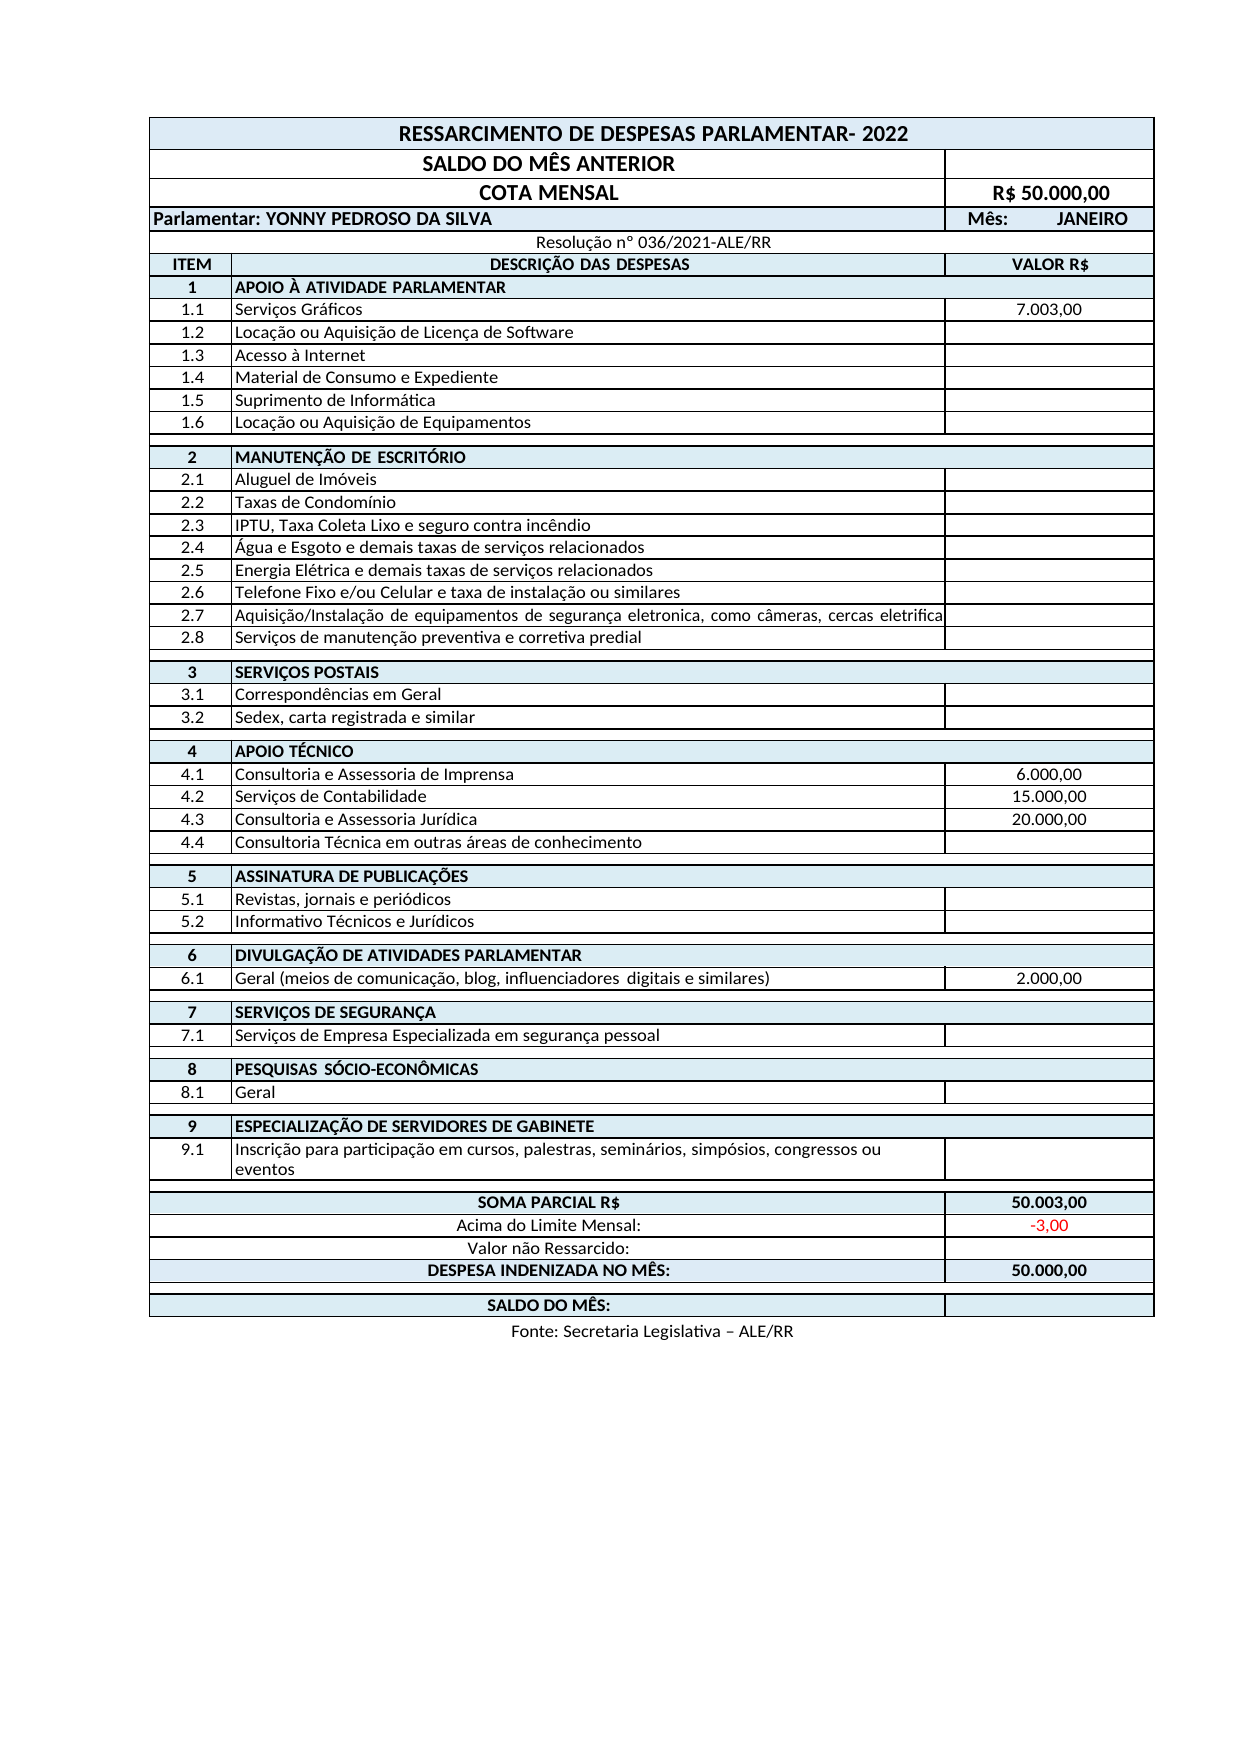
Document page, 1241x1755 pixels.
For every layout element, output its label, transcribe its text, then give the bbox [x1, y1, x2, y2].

table_cell SERVIÇOS POSTAIS [232, 662, 1153, 683]
table_cell [946, 412, 1153, 433]
table_cell 7 [150, 1002, 231, 1023]
table_cell [946, 1238, 1153, 1259]
table_cell Correspondências em Geral [232, 684, 944, 705]
table_cell 20.000,00 [946, 809, 1153, 830]
table_cell PESQUISAS SÓCIO-ECONÔMICAS [232, 1059, 1153, 1080]
table_cell DESPESA INDENIZADA NO MÊS: [150, 1260, 944, 1281]
table_cell [946, 390, 1153, 411]
table_cell [946, 1139, 1153, 1179]
table_cell ESPECIALIZAÇÃO DE SERVIDORES DE GABINETE [232, 1116, 1153, 1137]
table_cell Consultoria Técnica em outras áreas de conhecimento [232, 832, 944, 853]
table_cell 7.003,00 [946, 299, 1153, 320]
table_cell Geral (meios de comunicação, blog, influenciadores digitais e similares) [232, 968, 944, 989]
table_cell 2.1 [150, 469, 231, 490]
table_cell Locação ou Aquisição de Equipamentos [232, 412, 944, 433]
table_cell ASSINATURA DE PUBLICAÇÕES [232, 866, 1153, 887]
table_cell [946, 832, 1153, 853]
table_cell 1.3 [150, 345, 231, 366]
table_cell [150, 1283, 1153, 1293]
table_cell [946, 345, 1153, 366]
table_cell Serviços de manutenção preventiva e corretiva predial [232, 627, 944, 648]
table_cell VALOR R$ [946, 254, 1153, 275]
table_cell SALDO DO MÊS: [150, 1295, 944, 1316]
table_cell [150, 934, 1153, 944]
table_cell 6 [150, 945, 231, 966]
table_cell [150, 1181, 1153, 1191]
table_cell [946, 469, 1153, 490]
table_cell Sedex, carta registrada e similar [232, 707, 944, 728]
table_cell 5.1 [150, 888, 231, 909]
table_cell 4.2 [150, 786, 231, 807]
table_header RESSARCIMENTO DE DESPESAS PARLAMENTAR- 2022 [150, 118, 1153, 149]
table_cell Aquisição/Instalação de equipamentos de segurança eletronica, como câmeras, cercas eletrifica [232, 605, 944, 626]
table_cell MANUTENÇÃO DE ESCRITÓRIO [232, 447, 1153, 468]
table_cell R$ 50.000,00 [946, 179, 1153, 206]
table_cell [946, 515, 1153, 535]
table_cell 2.000,00 [946, 968, 1153, 989]
table_cell DESCRIÇÃO DAS DESPESAS [232, 254, 944, 275]
table_cell [150, 730, 1153, 739]
table_cell Valor não Ressarcido: [150, 1238, 944, 1259]
table_cell Suprimento de Informática [232, 390, 944, 411]
table_cell [150, 991, 1153, 1001]
table_cell Consultoria e Assessoria de Imprensa [232, 764, 944, 785]
table_cell 3 [150, 662, 231, 683]
table_cell [946, 150, 1153, 177]
table_cell [946, 322, 1153, 343]
table_cell [946, 1082, 1153, 1103]
table_cell Serviços de Contabilidade [232, 786, 944, 807]
table_cell IPTU, Taxa Coleta Lixo e seguro contra incêndio [232, 515, 944, 535]
table_cell [946, 582, 1153, 603]
table_cell ITEM [150, 254, 231, 275]
table_cell 4.4 [150, 832, 231, 853]
table_cell [946, 367, 1153, 388]
table_cell [946, 537, 1153, 558]
table_cell 2.2 [150, 492, 231, 513]
table_cell APOIO TÉCNICO [232, 741, 1153, 762]
table_cell Água e Esgoto e demais taxas de serviços relacionados [232, 537, 944, 558]
text Fonte: Secretaria Legislativa – ALE/RR [510, 1320, 794, 1342]
table_cell Resolução nº 036/2021-ALE/RR [150, 232, 1153, 252]
table_cell 4.3 [150, 809, 231, 830]
table_cell Informativo Técnicos e Jurídicos [232, 911, 944, 932]
table_cell [946, 707, 1153, 728]
table_cell 50.000,00 [946, 1260, 1153, 1281]
table_cell [150, 854, 1153, 864]
table_cell Material de Consumo e Expediente [232, 367, 944, 388]
table_cell 2.8 [150, 627, 231, 648]
table_cell Revistas, jornais e periódicos [232, 888, 944, 909]
table_cell [946, 605, 1153, 626]
table_cell 50.003,00 [946, 1193, 1153, 1213]
table_cell SALDO DO MÊS ANTERIOR [150, 150, 944, 177]
table_cell 1.2 [150, 322, 231, 343]
table_cell 6.000,00 [946, 764, 1153, 785]
table_cell [946, 684, 1153, 705]
table_cell 1.6 [150, 412, 231, 433]
table_cell 5.2 [150, 911, 231, 932]
table_cell DIVULGAÇÃO DE ATIVIDADES PARLAMENTAR [232, 945, 1153, 966]
table_cell 2.5 [150, 560, 231, 581]
table_cell APOIO À ATIVIDADE PARLAMENTAR [232, 277, 1153, 298]
table_cell Consultoria e Assessoria Jurídica [232, 809, 944, 830]
table_cell Taxas de Condomínio [232, 492, 944, 513]
table_cell 1.5 [150, 390, 231, 411]
table_cell Mês: JANEIRO [946, 208, 1153, 230]
table_cell Energia Elétrica e demais taxas de serviços relacionados [232, 560, 944, 581]
table_cell Acima do Limite Mensal: [150, 1215, 944, 1236]
table_cell [150, 1104, 1153, 1114]
table_cell Serviços de Empresa Especializada em segurança pessoal [232, 1025, 944, 1046]
table_cell [946, 560, 1153, 581]
table_cell [150, 650, 1153, 660]
table_cell COTA MENSAL [150, 179, 944, 206]
table_cell 8.1 [150, 1082, 231, 1103]
table_cell 7.1 [150, 1025, 231, 1046]
table_cell 2.7 [150, 605, 231, 626]
table_cell [946, 1025, 1153, 1046]
table_cell 6.1 [150, 968, 231, 989]
table_cell 15.000,00 [946, 786, 1153, 807]
table_cell [946, 627, 1153, 648]
table_cell Serviços Gráficos [232, 299, 944, 320]
table_cell Inscrição para participação em cursos, palestras, seminários, simpósios, congressos ou eventos [232, 1139, 944, 1179]
table_cell 3.2 [150, 707, 231, 728]
table_cell Telefone Fixo e/ou Celular e taxa de instalação ou similares [232, 582, 944, 603]
table_cell [946, 911, 1153, 932]
table_cell 2 [150, 447, 231, 468]
table_cell 8 [150, 1059, 231, 1080]
table_cell -3,00 [946, 1215, 1153, 1236]
table_cell 9.1 [150, 1139, 231, 1179]
table_cell [946, 1295, 1153, 1316]
table_cell 5 [150, 866, 231, 887]
table_cell 2.3 [150, 515, 231, 535]
table_cell Geral [232, 1082, 944, 1103]
table_cell Parlamentar: YONNY PEDROSO DA SILVA [150, 208, 944, 230]
table_cell 3.1 [150, 684, 231, 705]
table_cell [150, 435, 1153, 445]
table_cell 2.4 [150, 537, 231, 558]
table_cell 4 [150, 741, 231, 762]
table_cell SERVIÇOS DE SEGURANÇA [232, 1002, 1153, 1023]
table_cell 1 [150, 277, 231, 298]
table_cell 1.4 [150, 367, 231, 388]
table_cell [150, 1047, 1153, 1057]
table_cell SOMA PARCIAL R$ [150, 1193, 944, 1213]
table_cell Acesso à Internet [232, 345, 944, 366]
table_cell 1.1 [150, 299, 231, 320]
table_cell 2.6 [150, 582, 231, 603]
table_cell 4.1 [150, 764, 231, 785]
table_cell 9 [150, 1116, 231, 1137]
table_cell Locação ou Aquisição de Licença de Software [232, 322, 944, 343]
table_cell [946, 888, 1153, 909]
table_cell [946, 492, 1153, 513]
table_cell Aluguel de Imóveis [232, 469, 944, 490]
